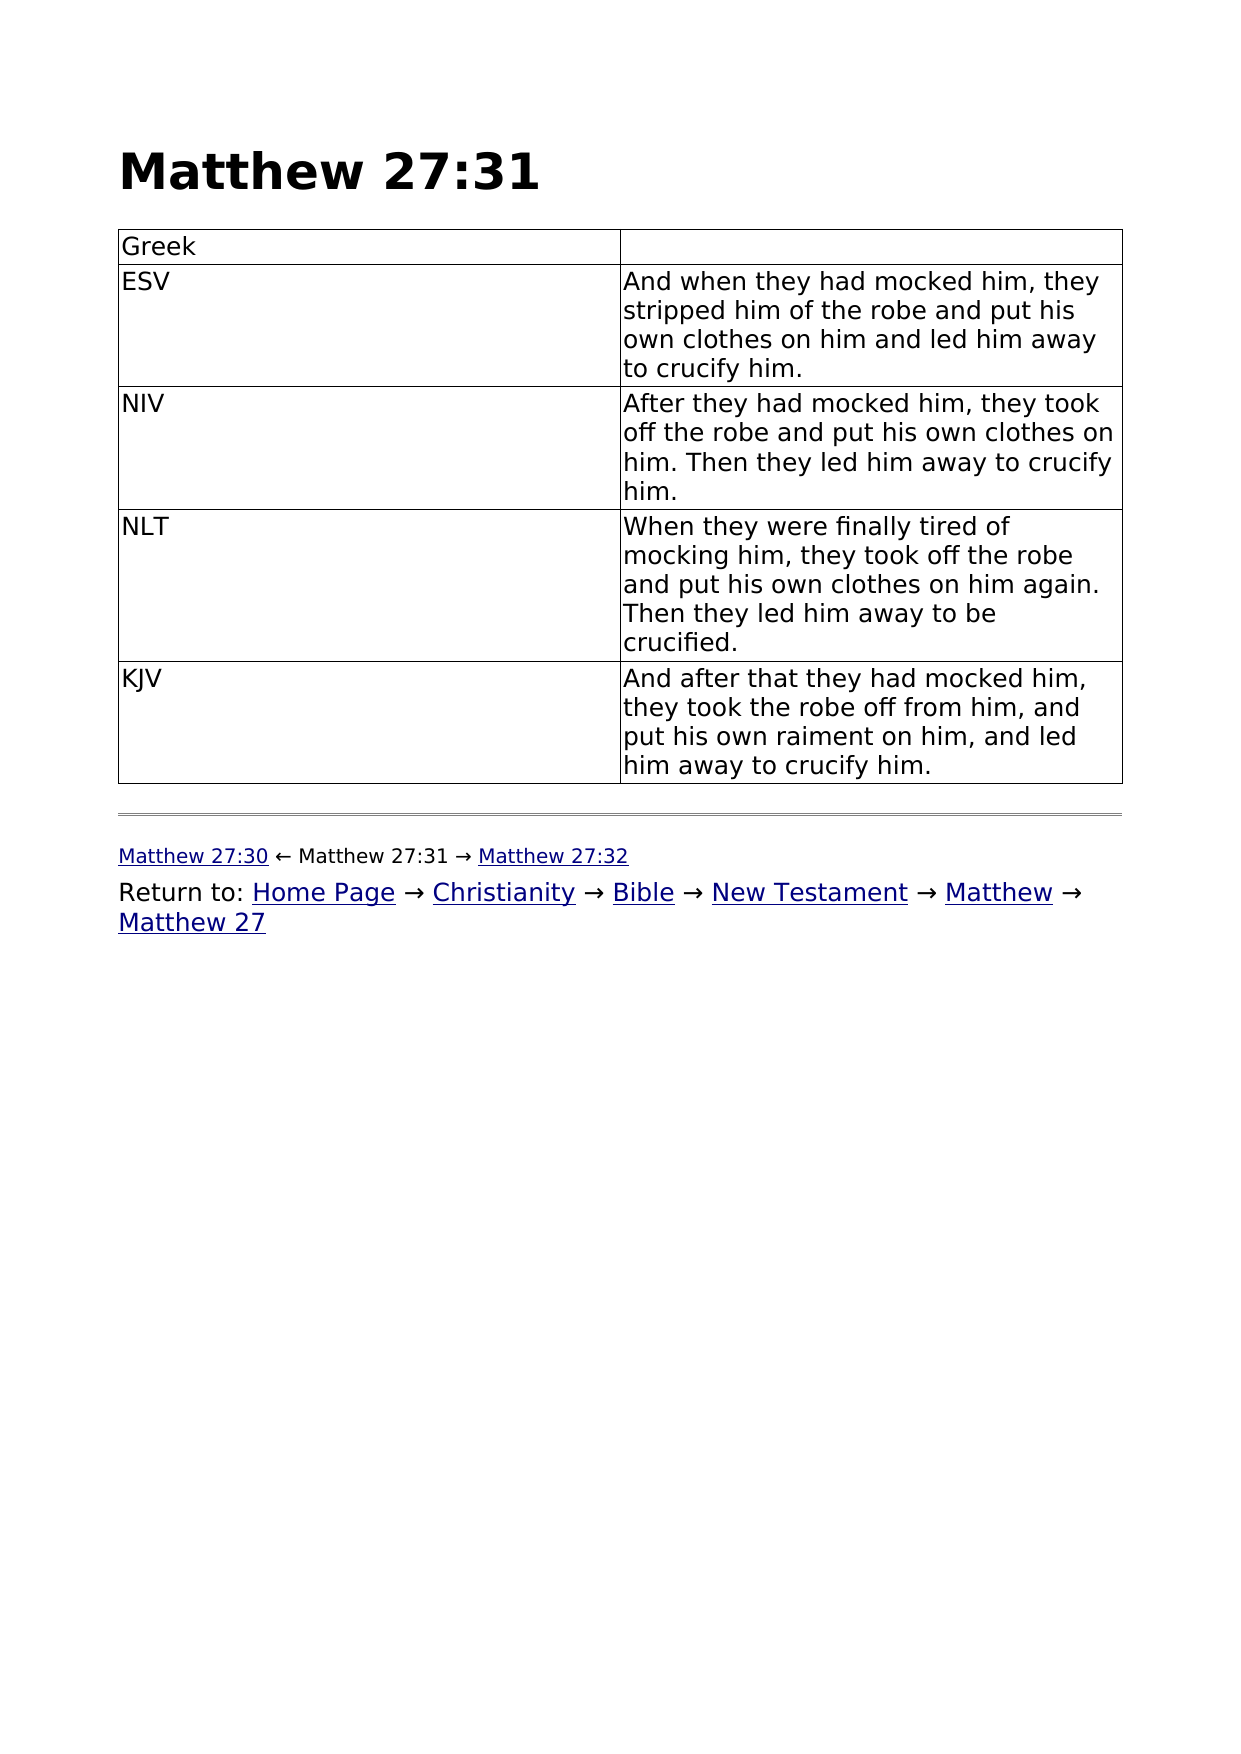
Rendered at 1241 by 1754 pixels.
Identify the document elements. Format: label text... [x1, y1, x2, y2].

table_cell When they were finally tired of mocking him, they took off the robe and put his own clothes on him again. Then they led him away to be crucified. [621, 510, 1122, 661]
text Return to: Home Page → Christianity → Bible → New Testament → Matthew → Matthew 27 [118, 879, 1122, 937]
table_cell NIV [119, 387, 620, 509]
table_cell KJV [119, 662, 620, 783]
table_header [621, 230, 1122, 264]
table_cell After they had mocked him, they took off the robe and put his own clothes on him. Then they led him away to crucify him. [621, 387, 1122, 509]
table_cell And when they had mocked him, they stripped him of the robe and put his own clothes on him and led him away to crucify him. [621, 265, 1122, 386]
subtitle Matthew 27:31 [118, 143, 1122, 201]
table_header Greek [119, 230, 620, 264]
text Matthew 27:30 ← Matthew 27:31 → Matthew 27:32 [118, 844, 1122, 879]
table_cell NLT [119, 510, 620, 661]
table_cell And after that they had mocked him, they took the robe off from him, and put his own raiment on him, and led him away to crucify him. [621, 662, 1122, 783]
table_cell ESV [119, 265, 620, 386]
